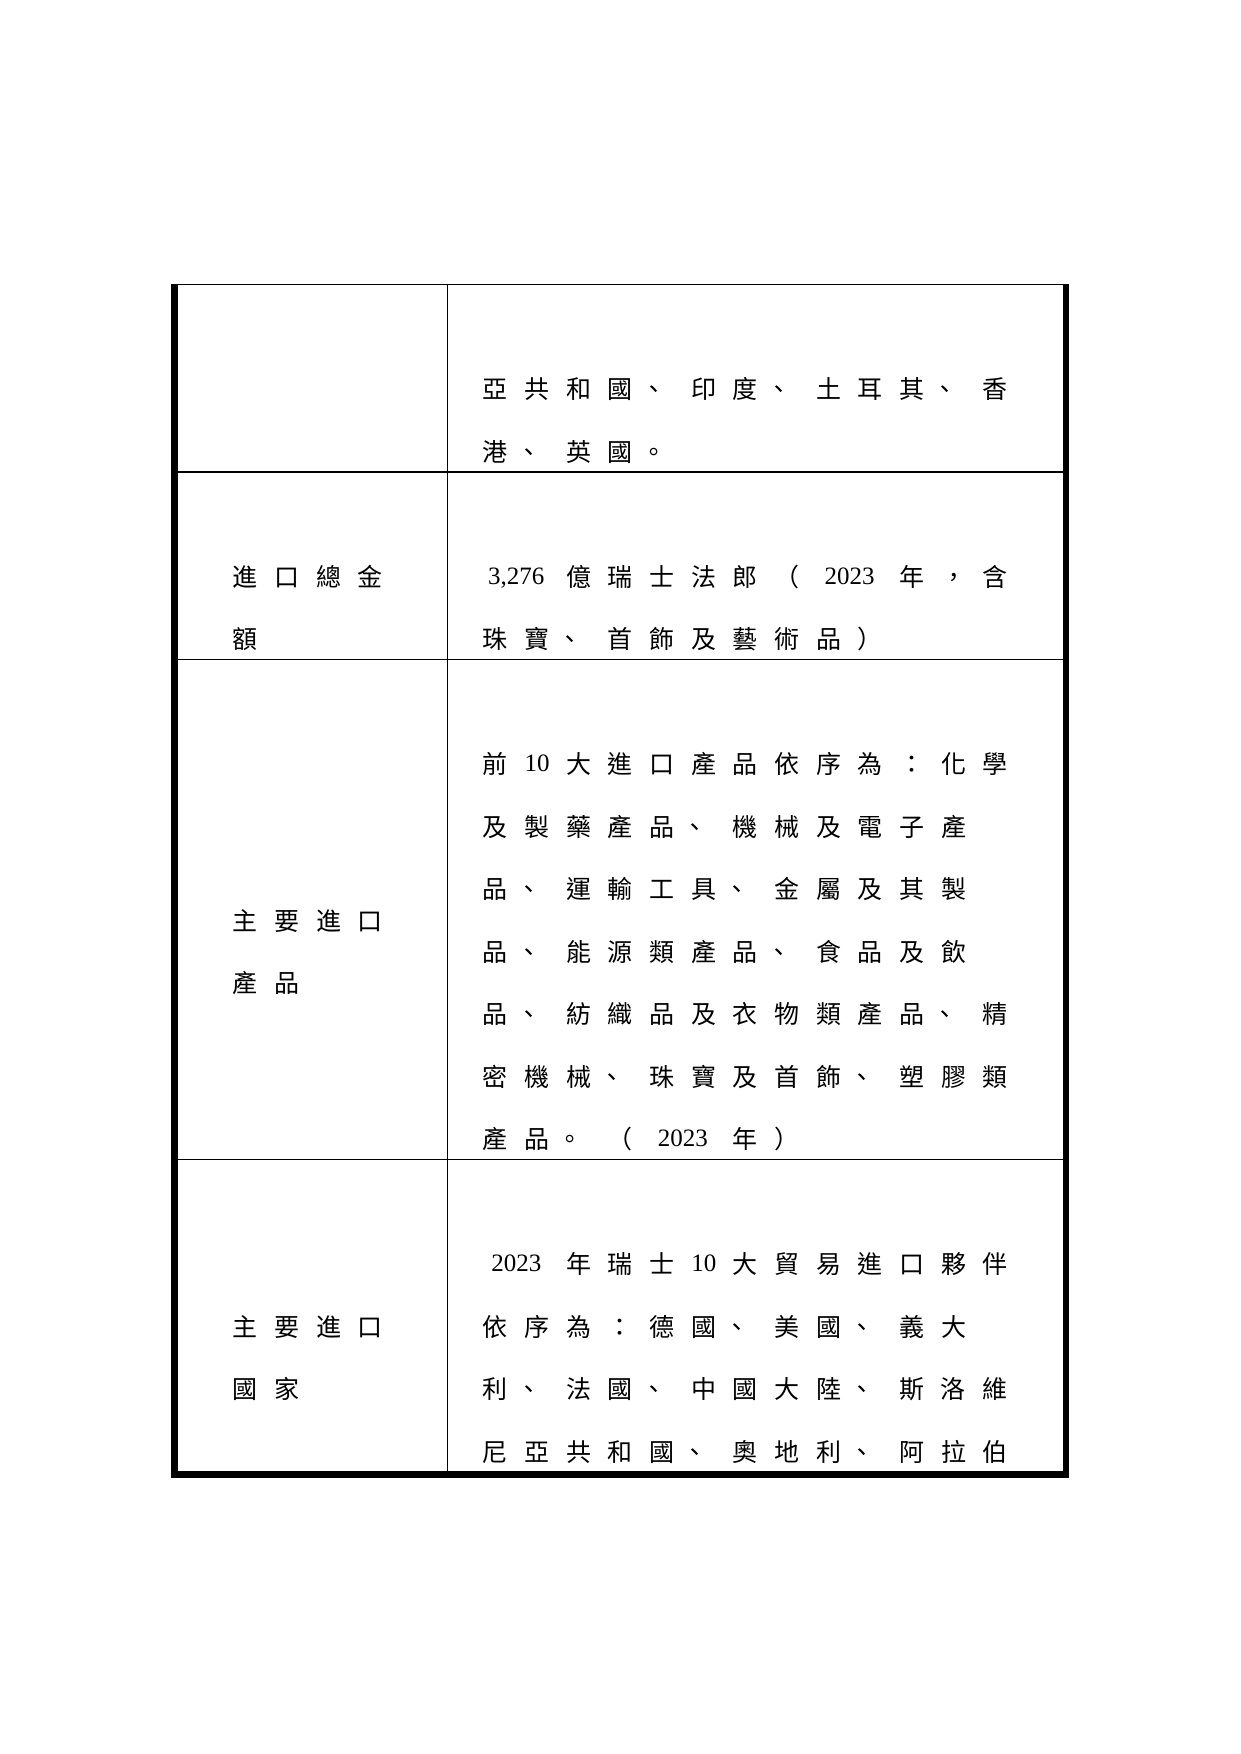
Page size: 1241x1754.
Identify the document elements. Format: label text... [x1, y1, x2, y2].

table_cell 主要進口國家 [178, 1160, 447, 1471]
table_cell 前10大進口產品依序為：化學及製藥產品、機械及電子產品、運輸工具、金屬及其製品、能源類產品、食品及飲品、紡織品及衣物類產品、精密機械、珠寶及首飾、塑膠類產品。（2023年） [448, 660, 1063, 1159]
table_cell 進口總金額 [178, 473, 447, 659]
table_cell 3,276億瑞士法郎（2023年，含珠寶、首飾及藝術品） [448, 473, 1063, 659]
table_cell 主要進口產品 [178, 660, 447, 1159]
table_cell 2023年瑞士10大貿易進口夥伴依序為：德國、美國、義大利、法國、中國大陸、斯洛維尼亞共和國、奧地利、阿拉伯 [448, 1160, 1063, 1471]
table_cell [178, 285, 447, 471]
table_cell 亞共和國、印度、土耳其、香港、英國。 [448, 285, 1063, 471]
